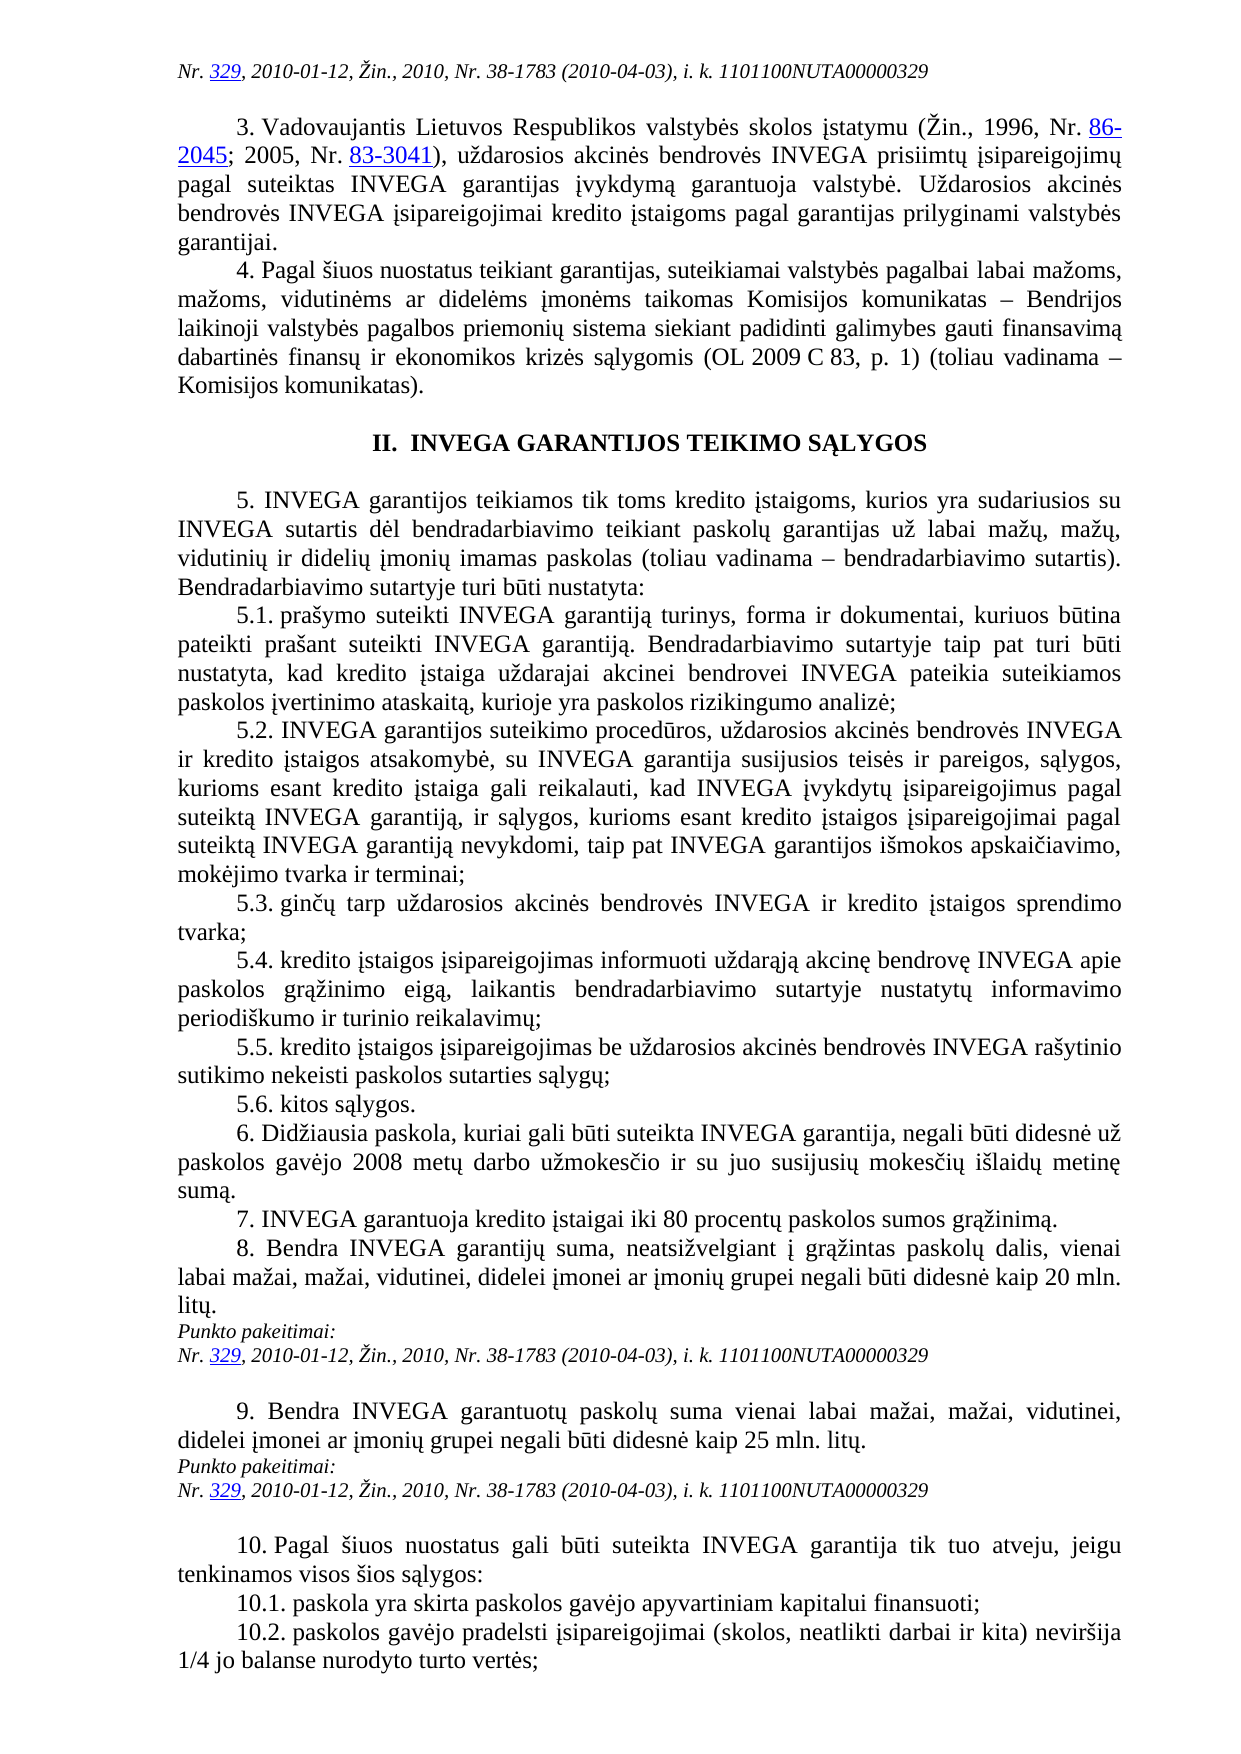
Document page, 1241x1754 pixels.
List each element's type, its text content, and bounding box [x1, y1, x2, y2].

text 5.3. ginčų tarp uždarosios akcinės bendrovės INVEGA ir kredito įstaigos sprendimo tvarka; [177, 888, 1122, 946]
text 10.2. paskolos gavėjo pradelsti įsipareigojimai (skolos, neatlikti darbai ir kita) neviršija 1/4 jo balanse nurodyto turto vertės; [177, 1617, 1122, 1674]
text II. INVEGA GARANTIJOS TEIKIMO SĄLYGOS [177, 428, 1122, 457]
text Punkto pakeitimai: [177, 1454, 1122, 1478]
text Nr. 329, 2010-01-12, Žin., 2010, Nr. 38-1783 (2010-04-03), i. k. 1101100NUTA00000329 [177, 1478, 1122, 1502]
text 10. Pagal šiuos nuostatus gali būti suteikta INVEGA garantija tik tuo atveju, jeigu tenkinamos visos šios sąlygos: [177, 1531, 1122, 1588]
text 9. Bendra INVEGA garantuotų paskolų suma vienai labai mažai, mažai, vidutinei, didelei įmonei ar įmonių grupei negali būti didesnė kaip 25 mln. litų. [177, 1396, 1122, 1454]
text 8. Bendra INVEGA garantijų suma, neatsižvelgiant į grąžintas paskolų dalis, vienai labai mažai, mažai, vidutinei, didelei įmonei ar įmonių grupei negali būti didesnė kaip 20 mln. litų. [177, 1233, 1122, 1319]
text 10.1. paskola yra skirta paskolos gavėjo apyvartiniam kapitalui finansuoti; [177, 1588, 1122, 1617]
text 5.4. kredito įstaigos įsipareigojimas informuoti uždarąją akcinę bendrovę INVEGA apie paskolos grąžinimo eigą, laikantis bendradarbiavimo sutartyje nustatytų informavimo periodiškumo ir turinio reikalavimų; [177, 946, 1122, 1032]
text 3. Vadovaujantis Lietuvos Respublikos valstybės skolos įstatymu (Žin., 1996, Nr. 86-2045; 2005, Nr. 83-3041), uždarosios akcinės bendrovės INVEGA prisiimtų įsipareigojimų pagal suteiktas INVEGA garantijas įvykdymą garantuoja valstybė. Uždarosios akcinės bendrovės INVEGA įsipareigojimai kredito įstaigoms pagal garantijas prilyginami valstybės garantijai. [177, 112, 1122, 256]
text 5.5. kredito įstaigos įsipareigojimas be uždarosios akcinės bendrovės INVEGA rašytinio sutikimo nekeisti paskolos sutarties sąlygų; [177, 1032, 1122, 1089]
text Nr. 329, 2010-01-12, Žin., 2010, Nr. 38-1783 (2010-04-03), i. k. 1101100NUTA00000329 [177, 1343, 1122, 1367]
text 6. Didžiausia paskola, kuriai gali būti suteikta INVEGA garantija, negali būti didesnė už paskolos gavėjo 2008 metų darbo užmokesčio ir su juo susijusių mokesčių išlaidų metinę sumą. [177, 1118, 1122, 1204]
text 5. INVEGA garantijos teikiamos tik toms kredito įstaigoms, kurios yra sudariusios su INVEGA sutartis dėl bendradarbiavimo teikiant paskolų garantijas už labai mažų, mažų, vidutinių ir didelių įmonių imamas paskolas (toliau vadinama – bendradarbiavimo sutartis). Bendradarbiavimo sutartyje turi būti nustatyta: [177, 486, 1122, 601]
text 5.1. prašymo suteikti INVEGA garantiją turinys, forma ir dokumentai, kuriuos būtina pateikti prašant suteikti INVEGA garantiją. Bendradarbiavimo sutartyje taip pat turi būti nustatyta, kad kredito įstaiga uždarajai akcinei bendrovei INVEGA pateikia suteikiamos paskolos įvertinimo ataskaitą, kurioje yra paskolos rizikingumo analizė; [177, 601, 1122, 716]
text Nr. 329, 2010-01-12, Žin., 2010, Nr. 38-1783 (2010-04-03), i. k. 1101100NUTA00000329 [177, 59, 1122, 83]
text 4. Pagal šiuos nuostatus teikiant garantijas, suteikiamai valstybės pagalbai labai mažoms, mažoms, vidutinėms ar didelėms įmonėms taikomas Komisijos komunikatas – Bendrijos laikinoji valstybės pagalbos priemonių sistema siekiant padidinti galimybes gauti finansavimą dabartinės finansų ir ekonomikos krizės sąlygomis (OL 2009 C 83, p. 1) (toliau vadinama – Komisijos komunikatas). [177, 256, 1122, 399]
text 7. INVEGA garantuoja kredito įstaigai iki 80 procentų paskolos sumos grąžinimą. [177, 1204, 1122, 1233]
text 5.6. kitos sąlygos. [177, 1089, 1122, 1118]
text Punkto pakeitimai: [177, 1319, 1122, 1343]
text 5.2. INVEGA garantijos suteikimo procedūros, uždarosios akcinės bendrovės INVEGA ir kredito įstaigos atsakomybė, su INVEGA garantija susijusios teisės ir pareigos, sąlygos, kurioms esant kredito įstaiga gali reikalauti, kad INVEGA įvykdytų įsipareigojimus pagal suteiktą INVEGA garantiją, ir sąlygos, kurioms esant kredito įstaigos įsipareigojimai pagal suteiktą INVEGA garantiją nevykdomi, taip pat INVEGA garantijos išmokos apskaičiavimo, mokėjimo tvarka ir terminai; [177, 716, 1122, 888]
